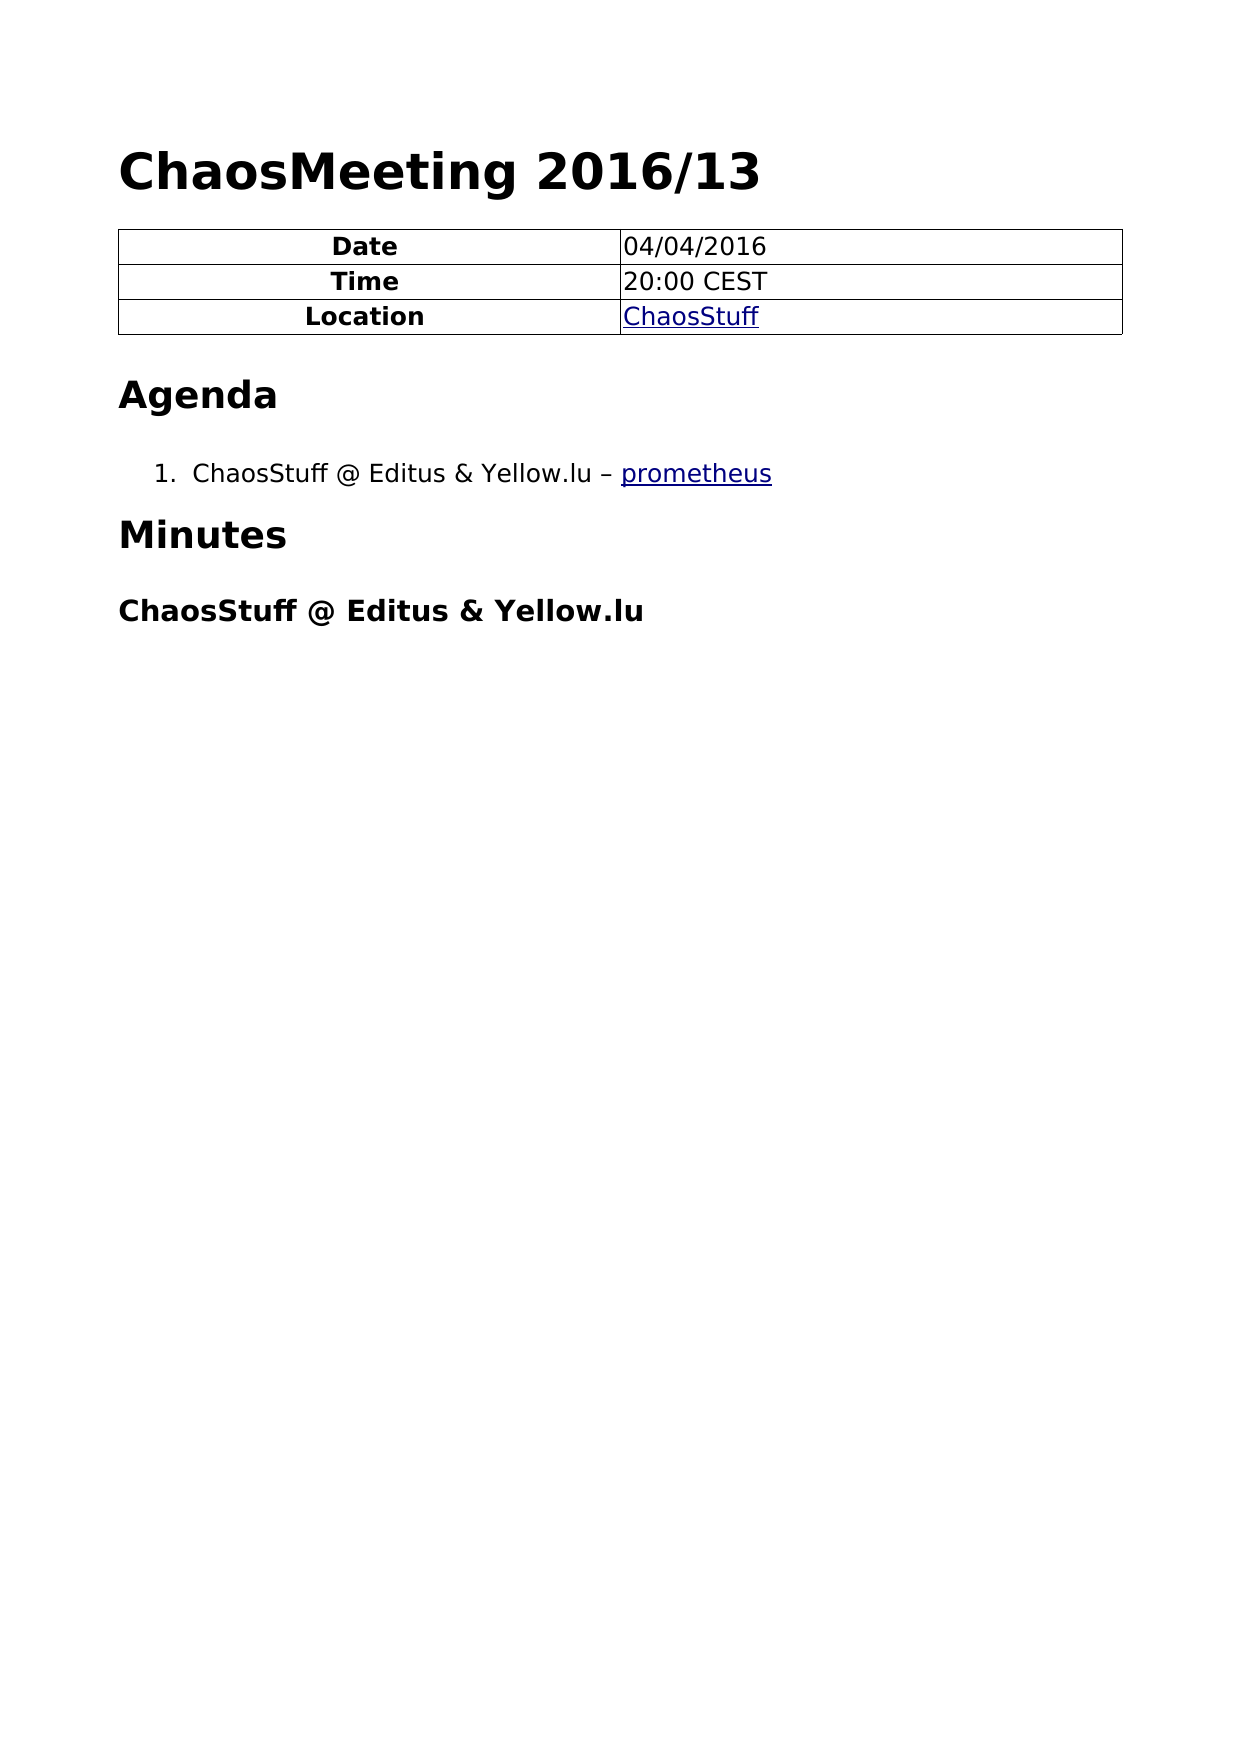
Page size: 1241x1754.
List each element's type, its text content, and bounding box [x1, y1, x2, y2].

table_cell 20:00 CEST [621, 265, 1122, 299]
table_cell Time [119, 265, 620, 299]
table_cell Location [119, 300, 620, 334]
subtitle Agenda [118, 374, 1122, 417]
table_header Date [119, 230, 620, 264]
table_cell ChaosStuff [621, 300, 1122, 334]
subtitle ChaosMeeting 2016/13 [118, 143, 1122, 201]
subtitle ChaosStuff @ Editus & Yellow.lu [118, 595, 1122, 629]
list ChaosStuff @ Editus & Yellow.lu – prometheus [177, 459, 1122, 489]
subtitle Minutes [118, 514, 1122, 557]
table_header 04/04/2016 [621, 230, 1122, 264]
